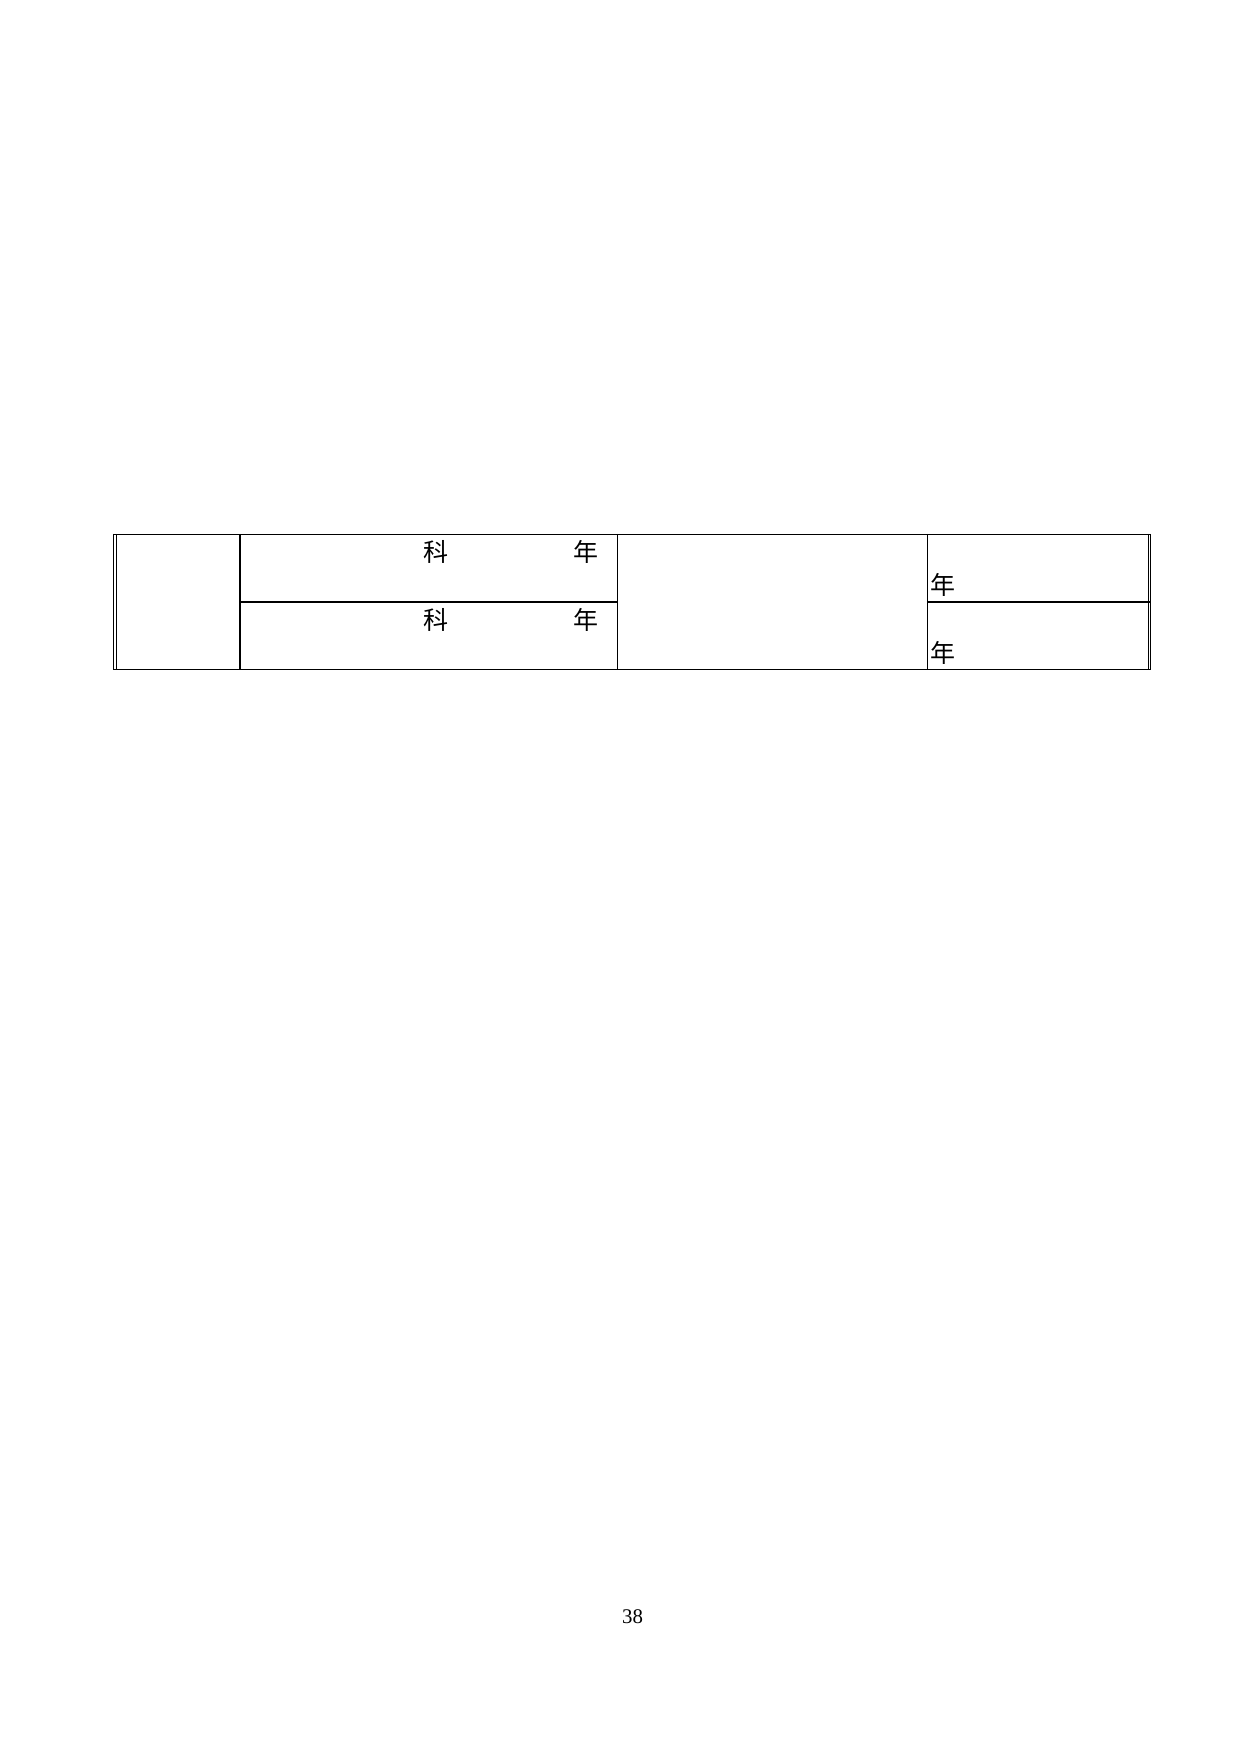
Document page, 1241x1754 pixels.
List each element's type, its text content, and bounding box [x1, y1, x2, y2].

table_cell [117, 535, 239, 669]
table_cell 年 [928, 535, 1148, 601]
table_cell 年 [928, 603, 1148, 669]
table_cell [618, 535, 927, 669]
table_cell 科 年 [241, 603, 617, 669]
table_cell 科 年 [241, 535, 617, 601]
